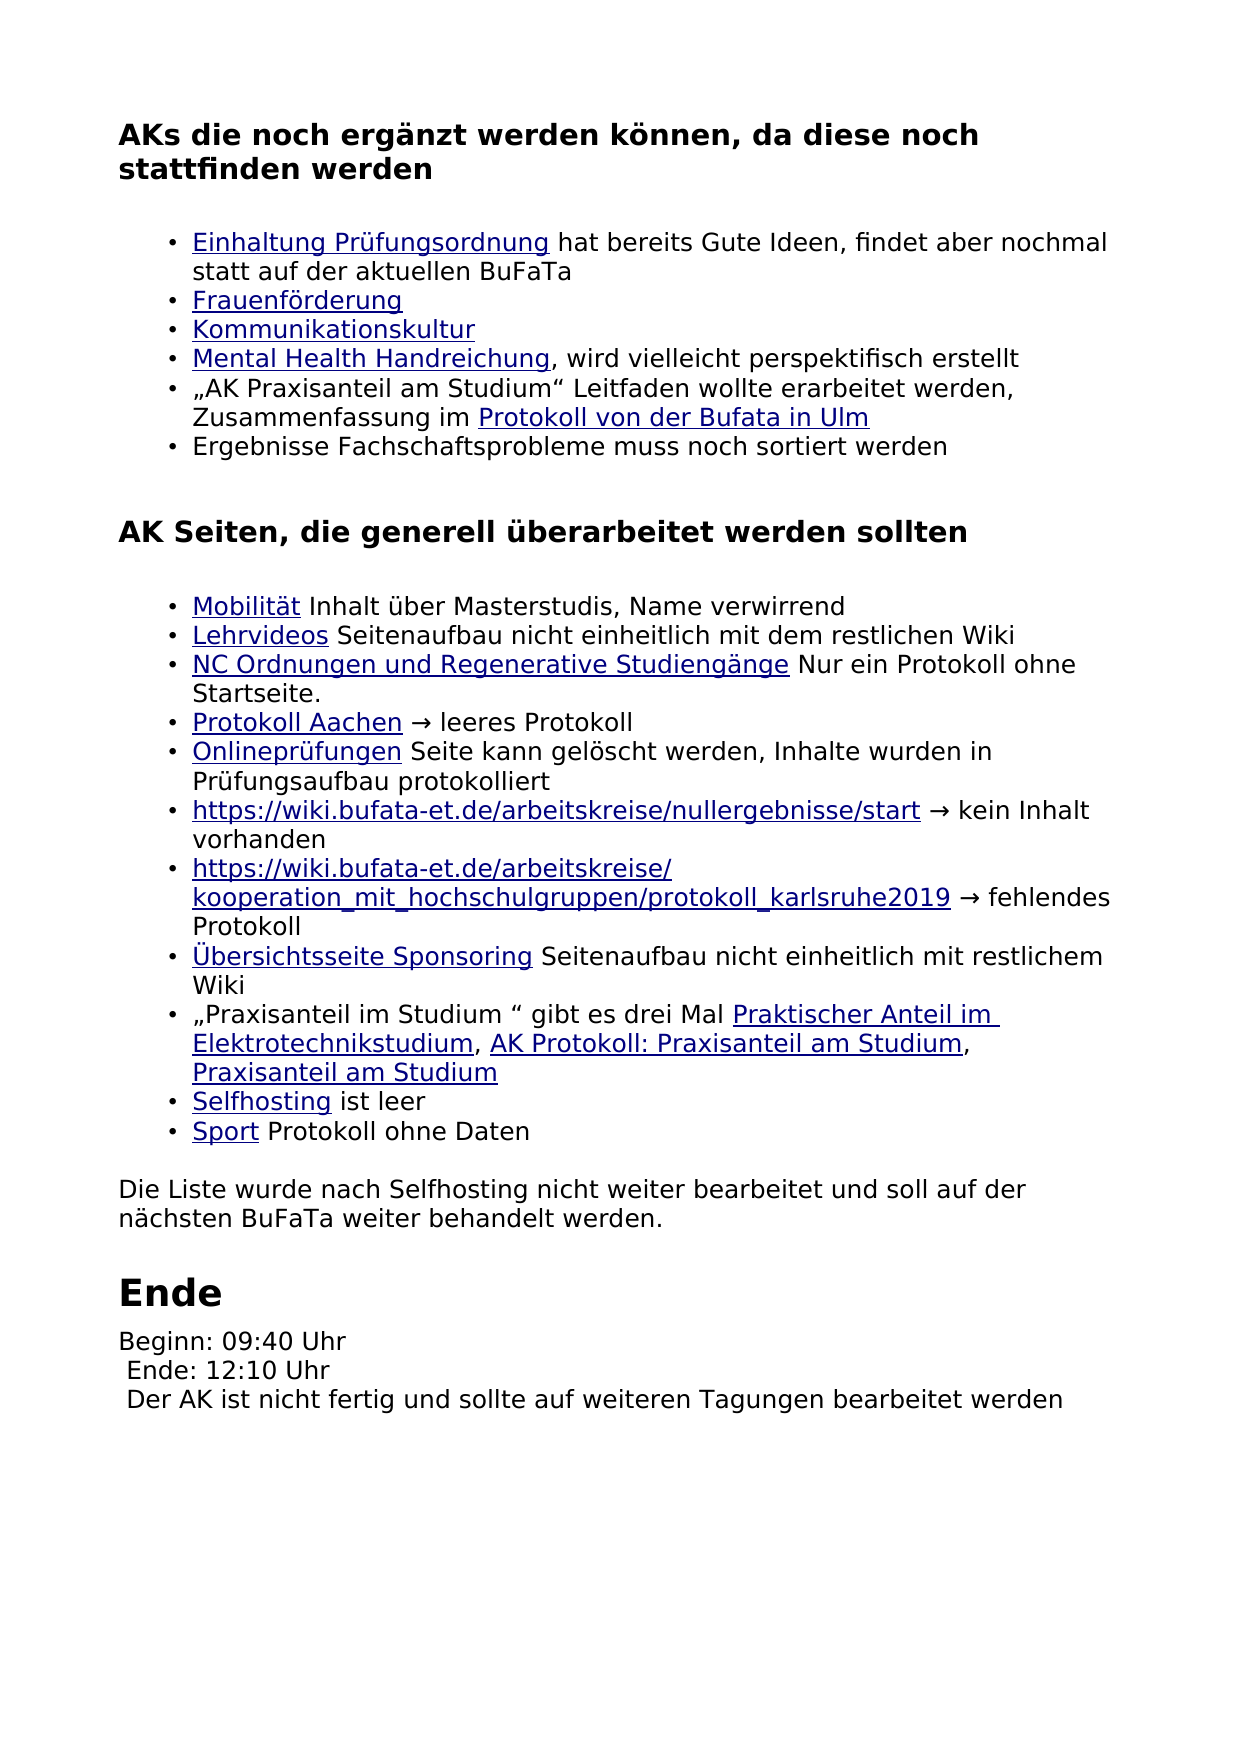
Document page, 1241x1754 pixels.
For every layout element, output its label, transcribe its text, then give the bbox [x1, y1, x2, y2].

subtitle Ende [118, 1271, 1122, 1315]
list Lehrvideos Seitenaufbau nicht einheitlich mit dem restlichen Wiki [177, 621, 1122, 650]
subtitle AK Seiten, die generell überarbeitet werden sollten [118, 516, 1122, 550]
list Kommunikationskultur [177, 316, 1122, 345]
list Mobilität Inhalt über Masterstudis, Name verwirrend [177, 592, 1122, 621]
list Frauenförderung [177, 286, 1122, 316]
list „AK Praxisanteil am Studium“ Leitfaden wollte erarbeitet werden, Zusammenfassung im Protokoll von der Bufata in Ulm [177, 374, 1122, 432]
list Onlineprüfungen Seite kann gelöscht werden, Inhalte wurden in Prüfungsaufbau protokolliert [177, 738, 1122, 796]
list Mental Health Handreichung, wird vielleicht perspektifisch erstellt [177, 345, 1122, 374]
list NC Ordnungen und Regenerative Studiengänge Nur ein Protokoll ohne Startseite. [177, 650, 1122, 708]
text Die Liste wurde nach Selfhosting nicht weiter bearbeitet und soll auf der nächsten BuFaTa weiter behandelt werden. [118, 1175, 1122, 1234]
list Einhaltung Prüfungsordnung hat bereits Gute Ideen, findet aber nochmal statt auf der aktuellen BuFaTa [177, 228, 1122, 286]
list Übersichtsseite Sponsoring Seitenaufbau nicht einheitlich mit restlichem Wiki [177, 942, 1122, 1000]
list Protokoll Aachen → leeres Protokoll [177, 708, 1122, 738]
list https://wiki.bufata-et.de/arbeitskreise/nullergebnisse/start → kein Inhalt vorhanden [177, 796, 1122, 854]
list Sport Protokoll ohne Daten [177, 1117, 1122, 1146]
text Beginn: 09:40 Uhr Ende: 12:10 Uhr Der AK ist nicht fertig und sollte auf weiteren Tagungen bearbeitet werden [118, 1327, 1122, 1415]
list Selfhosting ist leer [177, 1088, 1122, 1117]
subtitle AKs die noch ergänzt werden können, da diese noch stattfinden werden [118, 118, 1122, 186]
list Ergebnisse Fachschaftsprobleme muss noch sortiert werden [177, 432, 1122, 461]
list „Praxisanteil im Studium “ gibt es drei Mal Praktischer Anteil im Elektrotechnikstudium, AK Protokoll: Praxisanteil am Studium, Praxisanteil am Studium [177, 1000, 1122, 1088]
list https://wiki.bufata-et.de/arbeitskreise/kooperation_mit_hochschulgruppen/protokoll_karlsruhe2019 → fehlendes Protokoll [177, 854, 1122, 942]
